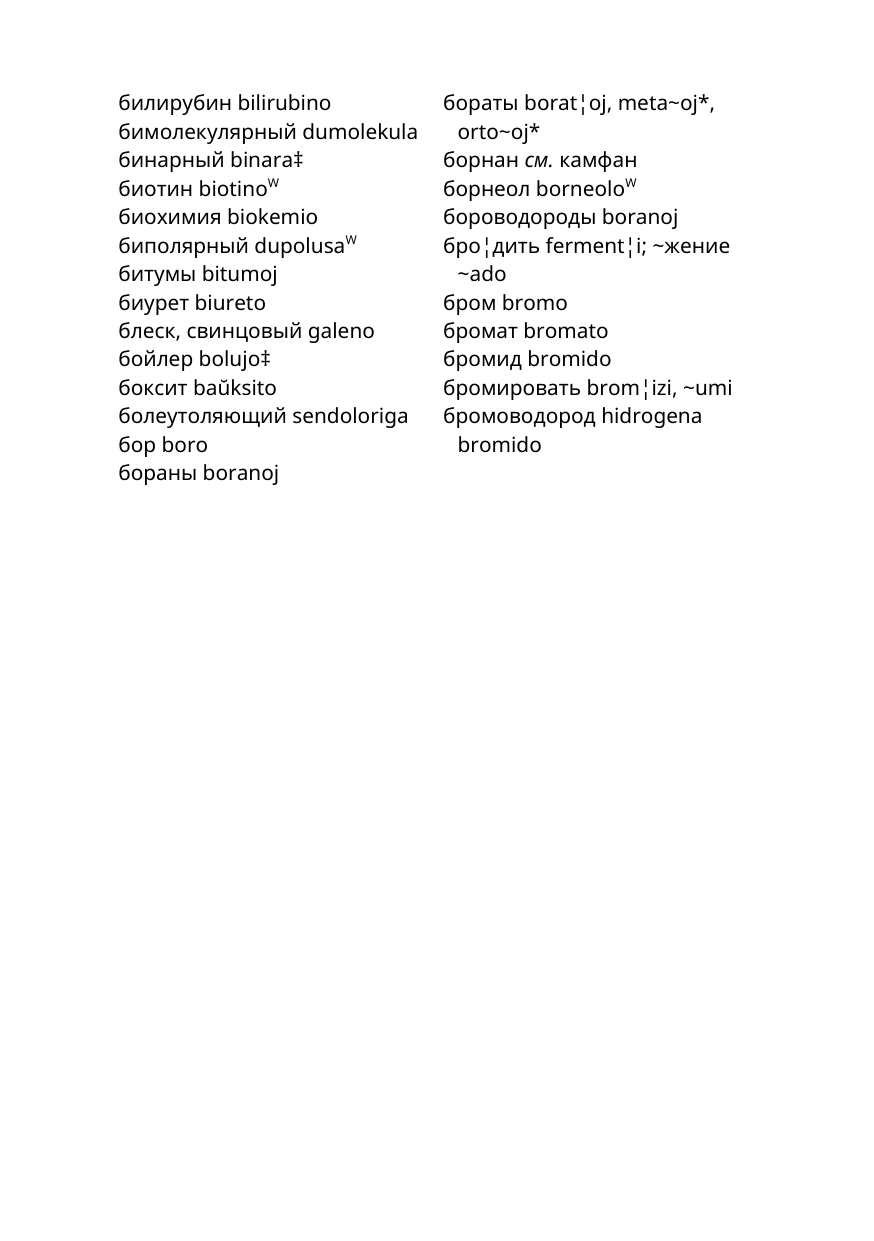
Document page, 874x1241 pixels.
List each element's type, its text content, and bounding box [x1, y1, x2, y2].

text бром bromo [443, 288, 756, 316]
text борнан см. камфан [443, 145, 756, 174]
text биполярный dupolusaW [118, 231, 431, 259]
text боксит baŭksito [118, 373, 431, 401]
text бромид bromido [443, 344, 756, 373]
text бор boro [118, 430, 431, 458]
text бойлер bolujo‡ [118, 344, 431, 373]
text бораты borat¦oj, meta~oj*, orto~oj* [443, 88, 756, 145]
text бромоводород hidrogena bromido [443, 401, 756, 458]
text борнеол borneoloW [443, 174, 756, 202]
text биурет biureto [118, 288, 431, 316]
text битумы bitumoj [118, 259, 431, 288]
text бинарный binara‡ [118, 145, 431, 174]
text бромат bromato [443, 316, 756, 344]
text бромировать brom¦izi, ~umi [443, 373, 756, 401]
text бораны boranoj [118, 458, 431, 487]
text бороводороды boranoj [443, 202, 756, 231]
text бро¦дить ferment¦i; ~жение ~ado [443, 231, 756, 288]
text биотин biotinoW [118, 174, 431, 202]
text биохимия biokemio [118, 202, 431, 231]
text болеутоляющий sendoloriga [118, 401, 431, 430]
text билирубин bilirubino [118, 88, 431, 117]
text блеск, свинцовый galeno [118, 316, 431, 344]
text бимолекулярный dumolekula [118, 117, 431, 145]
